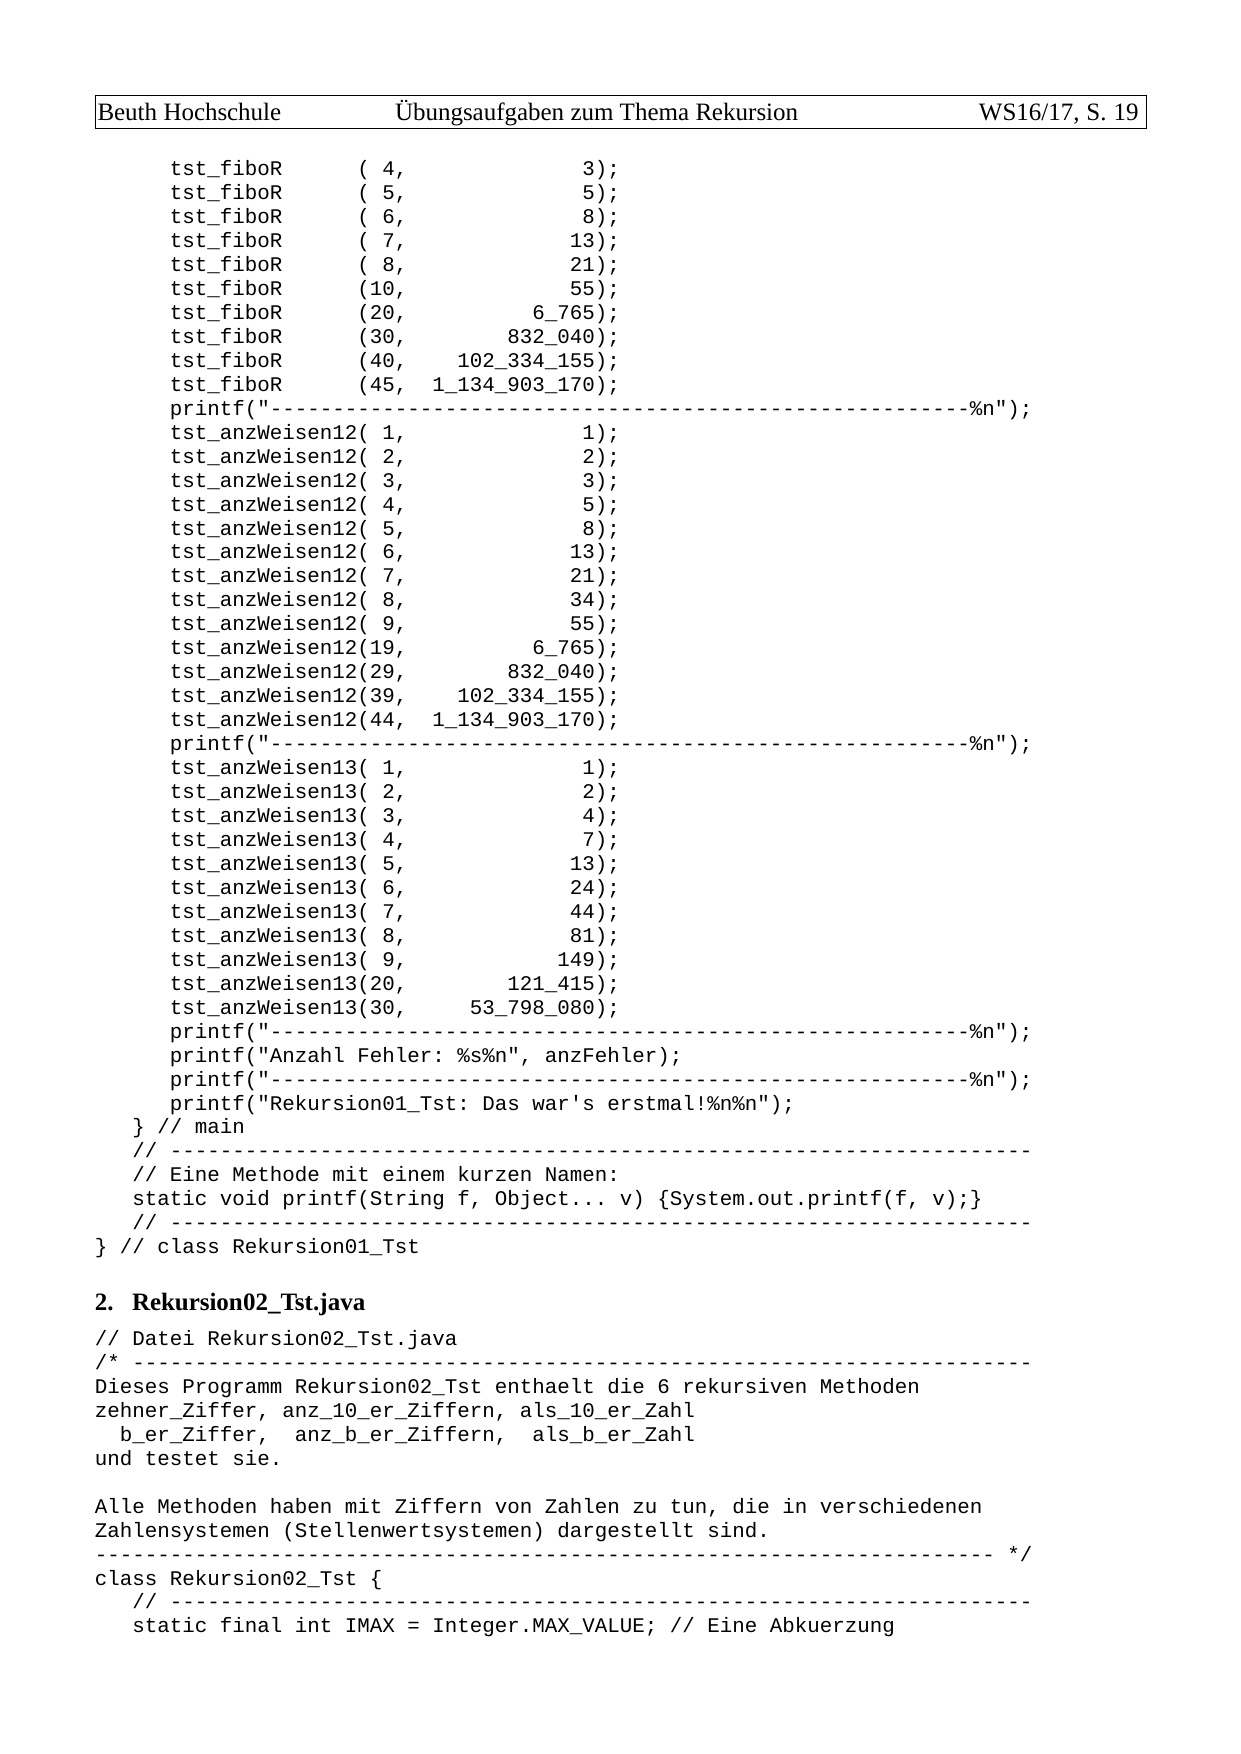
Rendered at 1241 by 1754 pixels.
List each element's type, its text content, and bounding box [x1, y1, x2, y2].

text printf("--------------------------------------------------------%n"); [94, 398, 1146, 422]
text class Rekursion02_Tst { [94, 1567, 1146, 1591]
text tst_anzWeisen12( 7, 21); [94, 565, 1146, 589]
text tst_anzWeisen12( 3, 3); [94, 469, 1146, 493]
text tst_anzWeisen12(19, 6_765); [94, 637, 1146, 661]
text // --------------------------------------------------------------------- [94, 1140, 1146, 1164]
subtitle Rekursion02_Tst.java [94, 1288, 1146, 1316]
text tst_anzWeisen13(20, 121_415); [94, 973, 1146, 997]
text tst_anzWeisen13( 3, 4); [94, 805, 1146, 829]
text zehner_Ziffer, anz_10_er_Ziffern, als_10_er_Zahl [94, 1400, 1146, 1424]
text tst_fiboR (45, 1_134_903_170); [94, 374, 1146, 398]
text Dieses Programm Rekursion02_Tst enthaelt die 6 rekursiven Methoden [94, 1376, 1146, 1400]
text tst_anzWeisen13( 2, 2); [94, 781, 1146, 805]
text printf("Anzahl Fehler: %s%n", anzFehler); [94, 1044, 1146, 1068]
text Alle Methoden haben mit Ziffern von Zahlen zu tun, die in verschiedenen [94, 1496, 1146, 1519]
text tst_anzWeisen13( 8, 81); [94, 925, 1146, 949]
text tst_anzWeisen13( 7, 44); [94, 901, 1146, 925]
text tst_anzWeisen12(29, 832_040); [94, 661, 1146, 685]
text tst_anzWeisen13( 9, 149); [94, 949, 1146, 973]
text tst_anzWeisen12(44, 1_134_903_170); [94, 709, 1146, 733]
text // --------------------------------------------------------------------- [94, 1591, 1146, 1615]
text printf("--------------------------------------------------------%n"); [94, 733, 1146, 757]
text // Datei Rekursion02_Tst.java [94, 1328, 1146, 1352]
text tst_fiboR ( 5, 5); [94, 182, 1146, 206]
text tst_anzWeisen13( 4, 7); [94, 829, 1146, 853]
text tst_anzWeisen13(30, 53_798_080); [94, 997, 1146, 1021]
text tst_anzWeisen12( 2, 2); [94, 446, 1146, 469]
text tst_anzWeisen12( 4, 5); [94, 493, 1146, 517]
text tst_fiboR ( 4, 3); [94, 158, 1146, 182]
text tst_anzWeisen12( 1, 1); [94, 422, 1146, 446]
text tst_anzWeisen12(39, 102_334_155); [94, 685, 1146, 709]
text } // main [94, 1116, 1146, 1140]
text tst_anzWeisen13( 5, 13); [94, 853, 1146, 877]
text tst_anzWeisen12( 8, 34); [94, 589, 1146, 613]
text und testet sie. [94, 1448, 1146, 1472]
text tst_anzWeisen12( 6, 13); [94, 541, 1146, 565]
text printf("--------------------------------------------------------%n"); [94, 1021, 1146, 1044]
text static final int IMAX = Integer.MAX_VALUE; // Eine Abkuerzung [94, 1615, 1146, 1639]
text tst_fiboR ( 6, 8); [94, 206, 1146, 230]
text printf("--------------------------------------------------------%n"); [94, 1068, 1146, 1092]
text tst_anzWeisen12( 9, 55); [94, 613, 1146, 637]
text tst_fiboR (10, 55); [94, 278, 1146, 302]
text } // class Rekursion01_Tst [94, 1236, 1146, 1260]
text Zahlensystemen (Stellenwertsystemen) dargestellt sind. [94, 1519, 1146, 1543]
text tst_fiboR (20, 6_765); [94, 302, 1146, 326]
text tst_fiboR (30, 832_040); [94, 326, 1146, 350]
text static void printf(String f, Object... v) {System.out.printf(f, v);} [94, 1188, 1146, 1212]
text tst_fiboR ( 8, 21); [94, 254, 1146, 278]
text // --------------------------------------------------------------------- [94, 1212, 1146, 1236]
text tst_anzWeisen12( 5, 8); [94, 517, 1146, 541]
text tst_anzWeisen13( 6, 24); [94, 877, 1146, 901]
text b_er_Ziffer, anz_b_er_Ziffern, als_b_er_Zahl [94, 1424, 1146, 1448]
text // Eine Methode mit einem kurzen Namen: [94, 1164, 1146, 1188]
text ------------------------------------------------------------------------ */ [94, 1543, 1146, 1567]
text tst_fiboR ( 7, 13); [94, 230, 1146, 254]
text tst_anzWeisen13( 1, 1); [94, 757, 1146, 781]
text tst_fiboR (40, 102_334_155); [94, 350, 1146, 374]
text printf("Rekursion01_Tst: Das war's erstmal!%n%n"); [94, 1092, 1146, 1116]
text /* ------------------------------------------------------------------------ [94, 1352, 1146, 1376]
